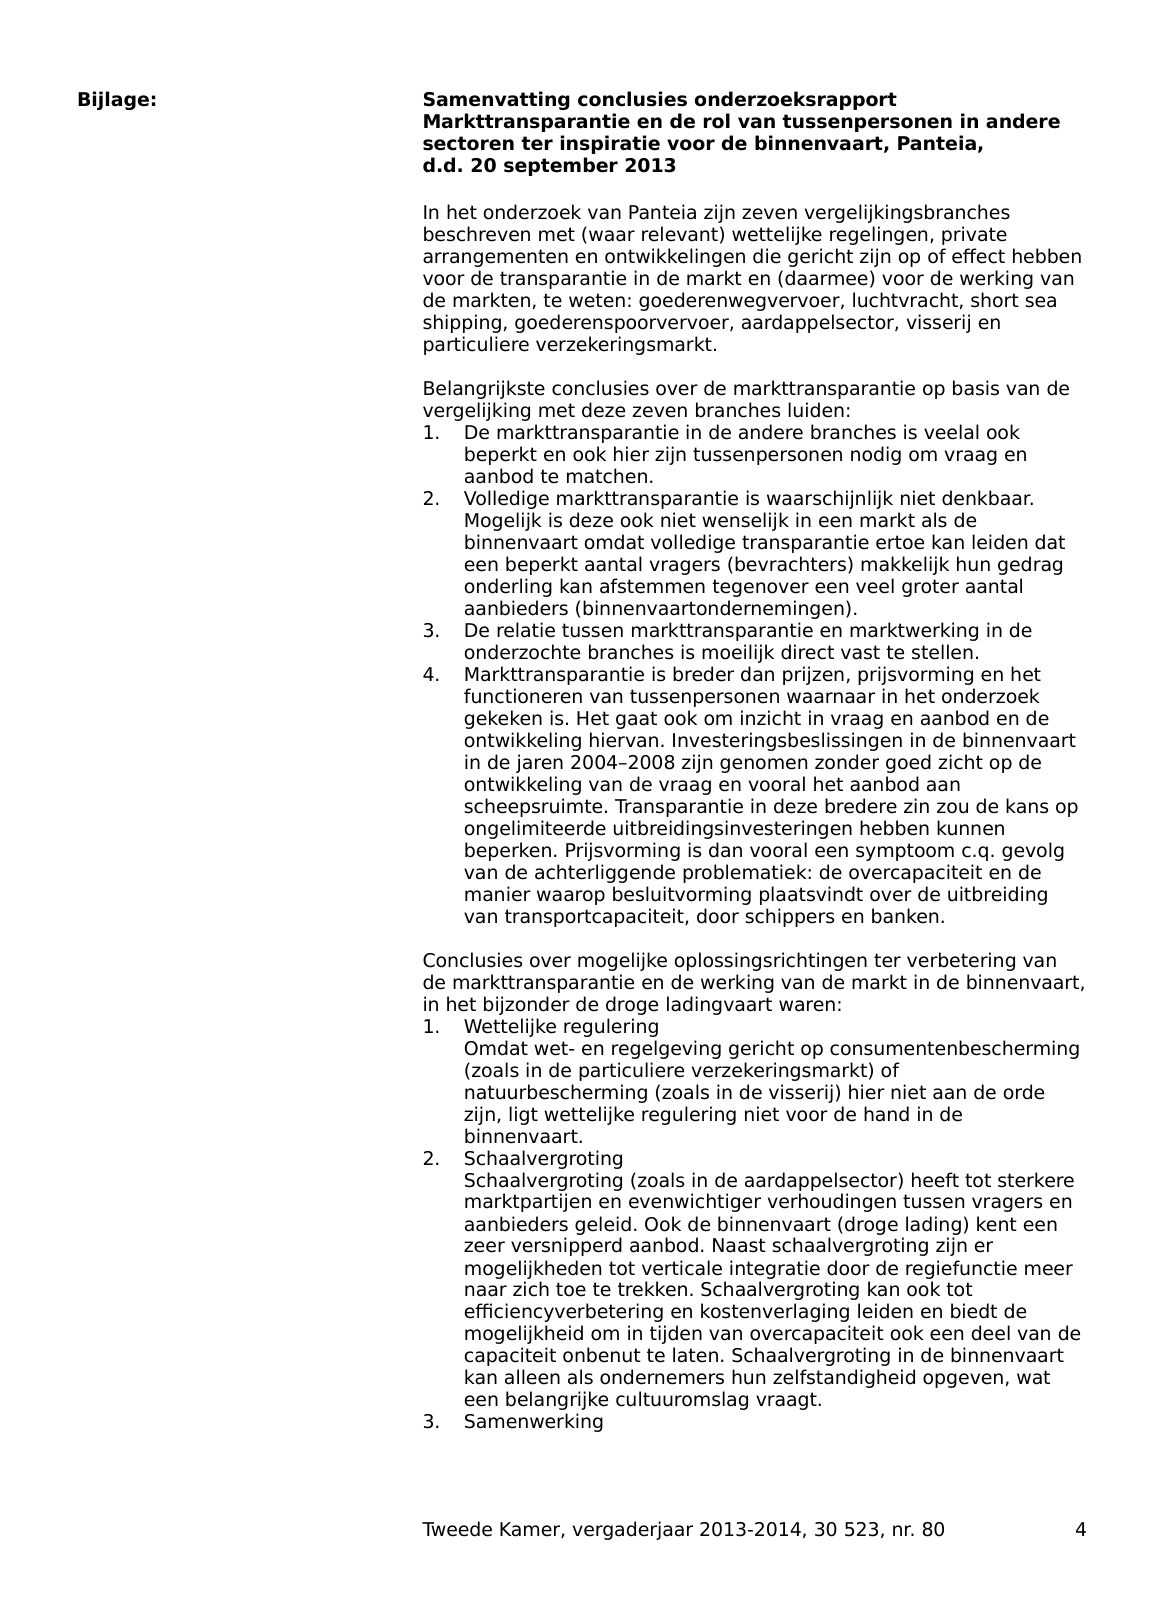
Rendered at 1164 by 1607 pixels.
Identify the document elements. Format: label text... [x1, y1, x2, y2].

text Schaalvergroting (zoals in de aardappelsector) heeft tot sterkere marktpartijen en evenwichtiger verhoudingen tussen vragers en aanbieders geleid. Ook de binnenvaart (droge lading) kent een zeer versnipperd aanbod. Naast schaalvergroting zijn er mogelijkheden tot verticale integratie door de regiefunctie meer naar zich toe te trekken. Schaalvergroting kan ook tot efficiencyverbetering en kostenverlaging leiden en biedt de mogelijkheid om in tijden van overcapaciteit ook een deel van de capaciteit onbenut te laten. Schaalvergroting in de binnenvaart kan alleen als ondernemers hun zelfstandigheid opgeven, wat een belangrijke cultuuromslag vraagt. [464, 1169, 1087, 1411]
text 3. De relatie tussen markttransparantie en marktwerking in de onderzochte branches is moeilijk direct vast te stellen. [422, 620, 1087, 664]
text Belangrijkste conclusies over de markttransparantie op basis van de vergelijking met deze zeven branches luiden: [422, 378, 1087, 422]
text 1. De markttransparantie in de andere branches is veelal ook beperkt en ook hier zijn tussenpersonen nodig om vraag en aanbod te matchen. [422, 422, 1087, 488]
text 4. Markttransparantie is breder dan prijzen, prijsvorming en het functioneren van tussenpersonen waarnaar in het onderzoek gekeken is. Het gaat ook om inzicht in vraag en aanbod en de ontwikkeling hiervan. Investeringsbeslissingen in de binnenvaart in de jaren 2004–2008 zijn genomen zonder goed zicht op de ontwikkeling van de vraag en vooral het aanbod aan scheepsruimte. Transparantie in deze bredere zin zou de kans op ongelimiteerde uitbreidingsinvesteringen hebben kunnen beperken. Prijsvorming is dan vooral een symptoom c.q. gevolg van de achterliggende problematiek: de overcapaciteit en de manier waarop besluitvorming plaatsvindt over de uitbreiding van transportcapaciteit, door schippers en banken. [422, 664, 1087, 927]
text 1. Wettelijke regulering [422, 1016, 1087, 1038]
text 2. Volledige markttransparantie is waarschijnlijk niet denkbaar. Mogelijk is deze ook niet wenselijk in een markt als de binnenvaart omdat volledige transparantie ertoe kan leiden dat een beperkt aantal vragers (bevrachters) makkelijk hun gedrag onderling kan afstemmen tegenover een veel groter aantal aanbieders (binnenvaartondernemingen). [422, 488, 1087, 620]
text 2. Schaalvergroting [422, 1147, 1087, 1169]
text In het onderzoek van Panteia zijn zeven vergelijkingsbranches beschreven met (waar relevant) wettelijke regelingen, private arrangementen en ontwikkelingen die gericht zijn op of effect hebben voor de transparantie in de markt en (daarmee) voor de werking van de markten, te weten: goederenwegvervoer, luchtvracht, short sea shipping, goederenspoorvervoer, aardappelsector, visserij en particuliere verzekeringsmarkt. [422, 202, 1087, 356]
text Omdat wet- en regelgeving gericht op consumentenbescherming (zoals in de particuliere verzekeringsmarkt) of natuurbescherming (zoals in de visserij) hier niet aan de orde zijn, ligt wettelijke regulering niet voor de hand in de binnenvaart. [464, 1038, 1087, 1147]
subtitle Bijlage: Samenvatting conclusies onderzoeksrapport Markttransparantie en de rol van tussenpersonen in andere sectoren ter inspiratie voor de binnenvaart, Panteia, d.d. 20 september 2013 [77, 89, 1087, 177]
text Conclusies over mogelijke oplossingsrichtingen ter verbetering van de markttransparantie en de werking van de markt in de binnenvaart, in het bijzonder de droge ladingvaart waren: [422, 950, 1087, 1016]
text 3. Samenwerking [422, 1411, 1087, 1433]
